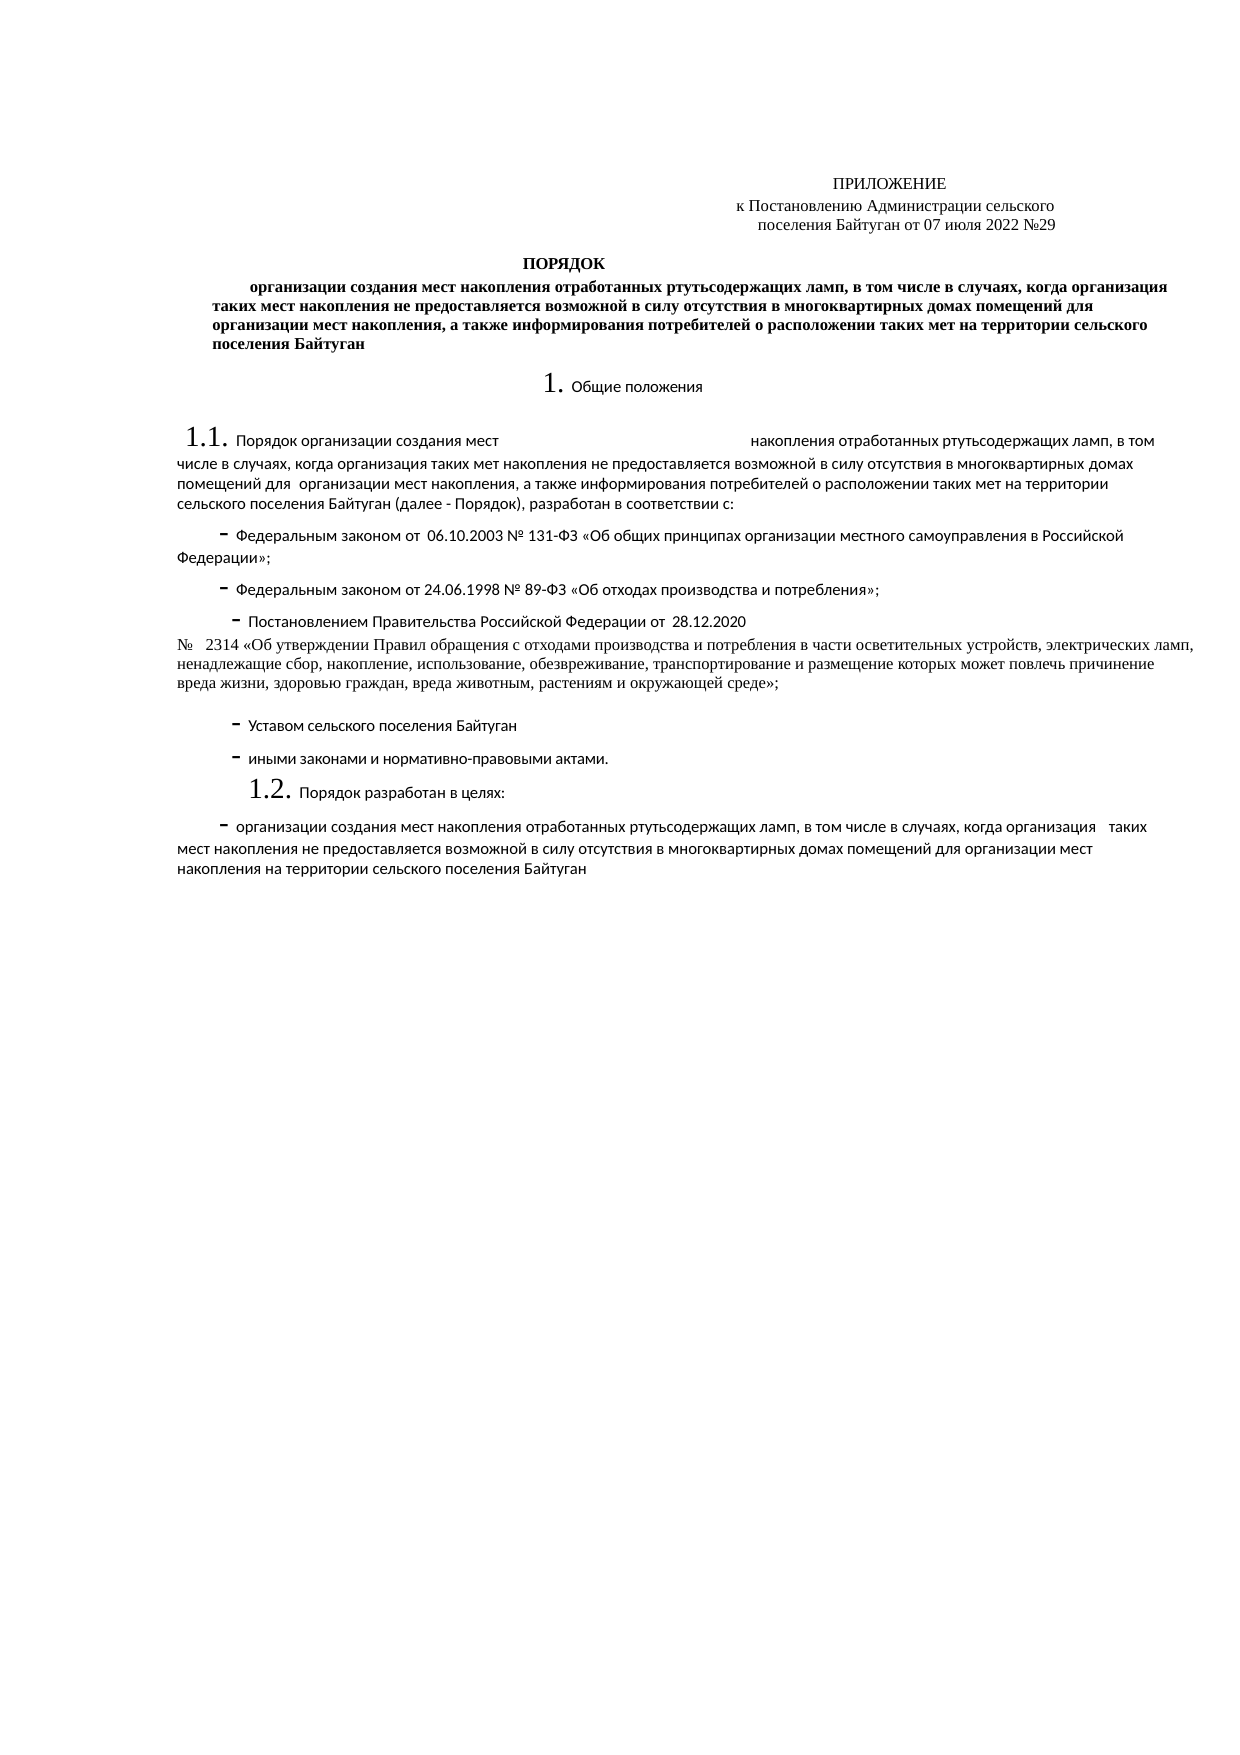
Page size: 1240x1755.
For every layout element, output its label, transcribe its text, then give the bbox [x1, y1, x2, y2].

list Постановлением Правительства Российской Федерации от 28.12.2020 [236, 601, 1198, 635]
list Порядок организации создания мест накопления отработанных ртутьсодержащих ламп, в том числе в случаях, когда организация таких мет накопления не предоставляется возможной в силу отсутствия в многоквартирных домах помещений для организации мест накопления, а также информирования потребителей о расположении таких мет на территории сельского поселения Байтуган (далее - Порядок), разработан в соответствии с: [164, 419, 1177, 514]
text № 2314 «Об утверждении Правил обращения с отходами производства и потребления в части осветительных устройств, электрических ламп, ненадлежащие сбор, накопление, использование, обезвреживание, транспортирование и размещение которых может повлечь причинение вреда жизни, здоровью граждан, вреда животным, растениям и окружающей среде»; [177, 635, 1198, 692]
list Федеральным законом от 24.06.1998 № 89-ФЗ «Об отходах производства и потребления»; [164, 568, 1165, 601]
text ПОРЯДОК [475, 243, 928, 276]
text ПРИЛОЖЕНИЕ [833, 167, 1198, 195]
list иными законами и нормативно-правовыми актами. [236, 738, 1198, 771]
list организации создания мест накопления отработанных ртутьсодержащих ламп, в том числе в случаях, когда организация таких мест накопления не предоставляется возможной в силу отсутствия в многоквартирных домах помещений для организации мест накопления на территории сельского поселения Байтуган [164, 805, 1157, 879]
list Общие положения [542, 366, 1198, 399]
list Уставом сельского поселения Байтуган [236, 705, 1198, 738]
list Порядок разработан в целях: [287, 771, 1198, 805]
list Федеральным законом от 06.10.2003 № 131-ФЗ «Об общих принципах организации местного самоуправления в Российской Федерации»; [164, 514, 1134, 568]
text организации создания мест накопления отработанных ртутьсодержащих ламп, в том числе в случаях, когда организация таких мест накопления не предоставляется возможной в силу отсутствия в многоквартирных домах помещений для организации мест накопления, а также информирования потребителей о расположении таких мет на территории сельского поселения Байтуган [212, 276, 1198, 353]
text к Постановлению Администрации сельского поселения Байтуган от 07 июля 2022 №29 [736, 195, 1103, 234]
